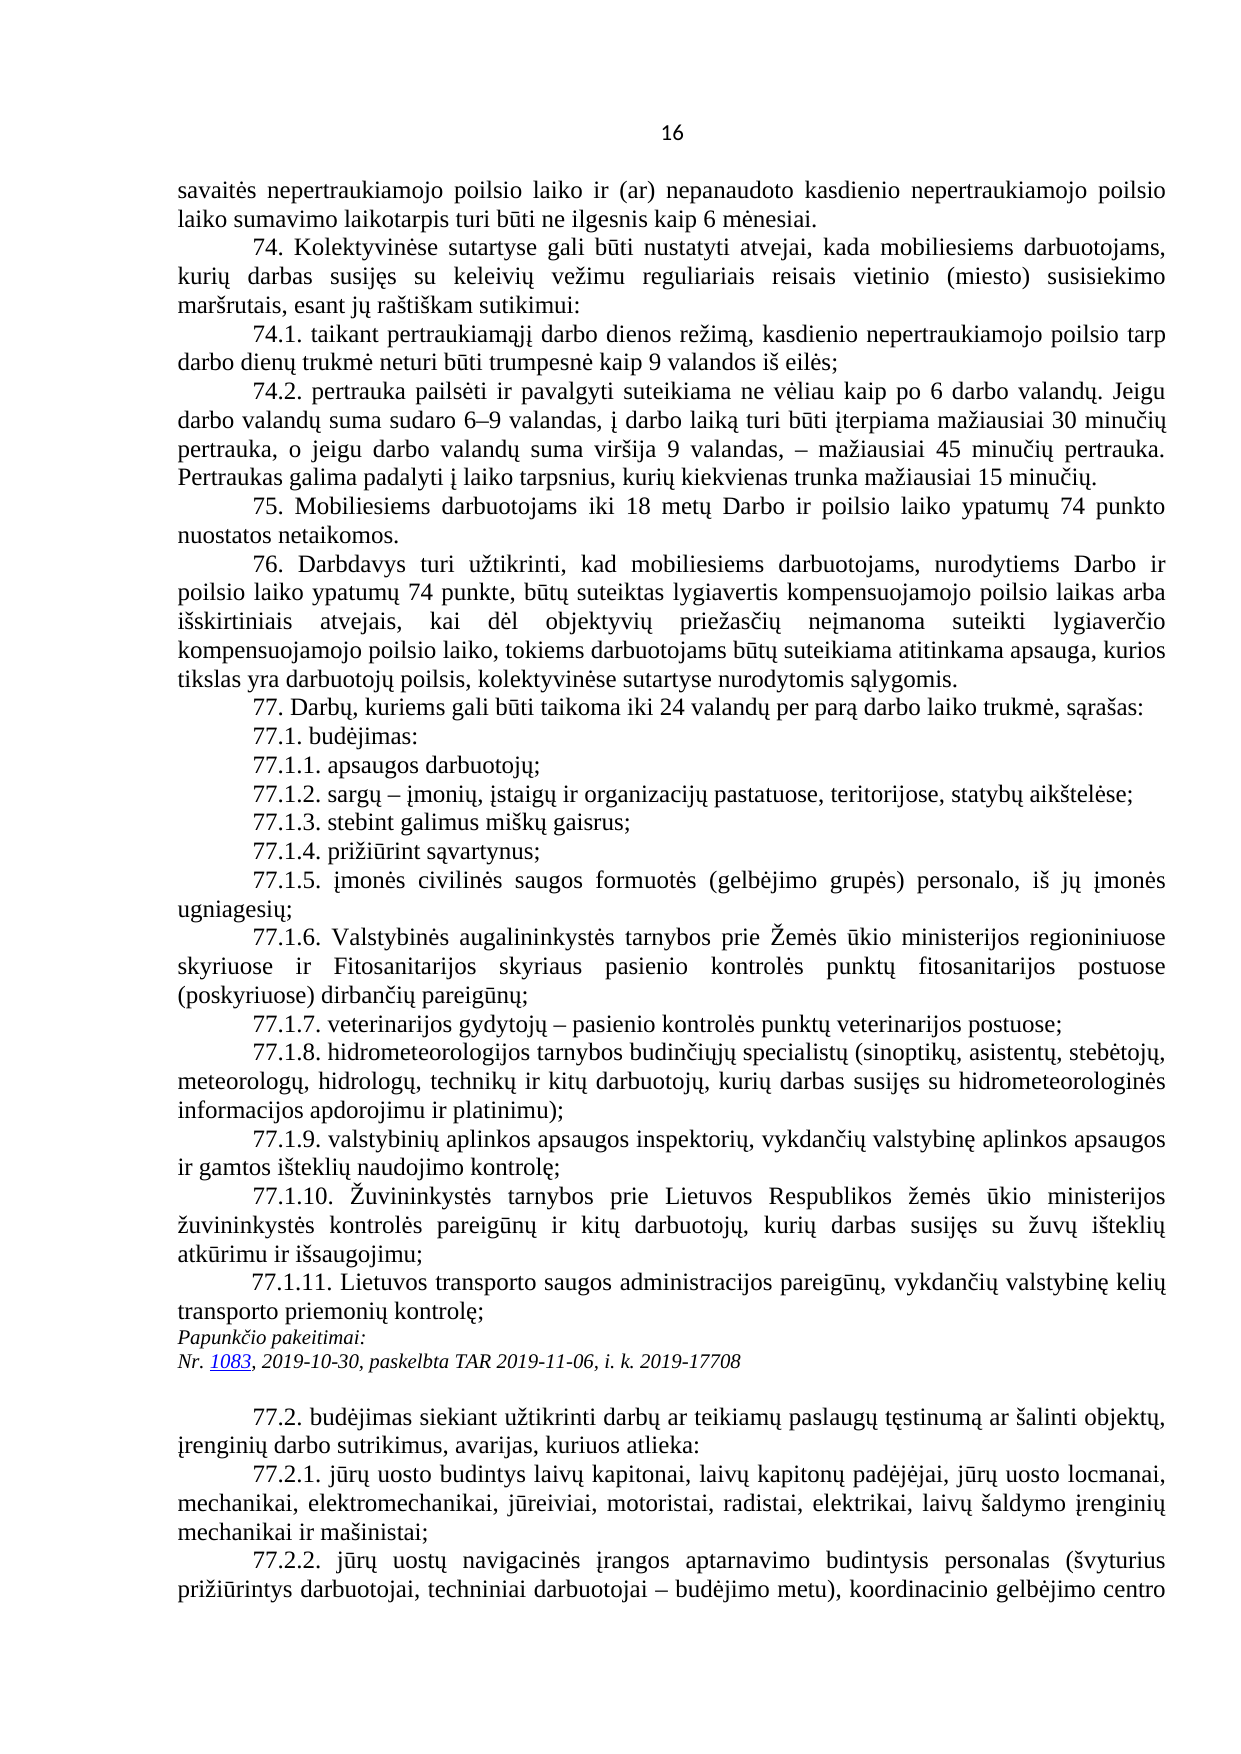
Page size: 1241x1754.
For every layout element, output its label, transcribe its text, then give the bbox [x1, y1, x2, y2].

text 77.1.1. apsaugos darbuotojų; [177, 750, 1167, 779]
text 76. Darbdavys turi užtikrinti, kad mobiliesiems darbuotojams, nurodytiems Darbo ir poilsio laiko ypatumų 74 punkte, būtų suteiktas lygiavertis kompensuojamojo poilsio laikas arba išskirtiniais atvejais, kai dėl objektyvių priežasčių neįmanoma suteikti lygiaverčio kompensuojamojo poilsio laiko, tokiems darbuotojams būtų suteikiama atitinkama apsauga, kurios tikslas yra darbuotojų poilsis, kolektyvinėse sutartyse nurodytomis sąlygomis. [177, 549, 1167, 692]
text 77.2.1. jūrų uosto budintys laivų kapitonai, laivų kapitonų padėjėjai, jūrų uosto locmanai, mechanikai, elektromechanikai, jūreiviai, motoristai, radistai, elektrikai, laivų šaldymo įrenginių mechanikai ir mašinistai; [177, 1459, 1167, 1546]
text 77.1.7. veterinarijos gydytojų – pasienio kontrolės punktų veterinarijos postuose; [177, 1009, 1167, 1037]
text 77.1.8. hidrometeorologijos tarnybos budinčiųjų specialistų (sinoptikų, asistentų, stebėtojų, meteorologų, hidrologų, technikų ir kitų darbuotojų, kurių darbas susijęs su hidrometeorologinės informacijos apdorojimu ir platinimu); [177, 1037, 1167, 1124]
text 74. Kolektyvinėse sutartyse gali būti nustatyti atvejai, kada mobiliesiems darbuotojams, kurių darbas susijęs su keleivių vežimu reguliariais reisais vietinio (miesto) susisiekimo maršrutais, esant jų raštiškam sutikimui: [177, 232, 1167, 319]
text 77.2. budėjimas siekiant užtikrinti darbų ar teikiamų paslaugų tęstinumą ar šalinti objektų, įrenginių darbo sutrikimus, avarijas, kuriuos atlieka: [177, 1402, 1167, 1459]
text 75. Mobiliesiems darbuotojams iki 18 metų Darbo ir poilsio laiko ypatumų 74 punkto nuostatos netaikomos. [177, 491, 1167, 549]
text 77.1.5. įmonės civilinės saugos formuotės (gelbėjimo grupės) personalo, iš jų įmonės ugniagesių; [177, 865, 1167, 922]
text 77.1.2. sargų – įmonių, įstaigų ir organizacijų pastatuose, teritorijose, statybų aikštelėse; [177, 779, 1167, 807]
text 77.1.11. Lietuvos transporto saugos administracijos pareigūnų, vykdančių valstybinę kelių transporto priemonių kontrolę; [177, 1267, 1167, 1325]
text 77.1.3. stebint galimus miškų gaisrus; [177, 807, 1167, 836]
text 77.1. budėjimas: [177, 721, 1167, 750]
text 77. Darbų, kuriems gali būti taikoma iki 24 valandų per parą darbo laiko trukmė, sąrašas: [177, 692, 1167, 721]
text 77.1.6. Valstybinės augalininkystės tarnybos prie Žemės ūkio ministerijos regioniniuose skyriuose ir Fitosanitarijos skyriaus pasienio kontrolės punktų fitosanitarijos postuose (poskyriuose) dirbančių pareigūnų; [177, 922, 1167, 1009]
text 77.2.2. jūrų uostų navigacinės įrangos aptarnavimo budintysis personalas (švyturius prižiūrintys darbuotojai, techniniai darbuotojai – budėjimo metu), koordinacinio gelbėjimo centro [177, 1546, 1167, 1603]
text 74.2. pertrauka pailsėti ir pavalgyti suteikiama ne vėliau kaip po 6 darbo valandų. Jeigu darbo valandų suma sudaro 6–9 valandas, į darbo laiką turi būti įterpiama mažiausiai 30 minučių pertrauka, o jeigu darbo valandų suma viršija 9 valandas, – mažiausiai 45 minučių pertrauka. Pertraukas galima padalyti į laiko tarpsnius, kurių kiekvienas trunka mažiausiai 15 minučių. [177, 376, 1167, 491]
text Papunkčio pakeitimai: [177, 1325, 1167, 1349]
text Nr. 1083, 2019-10-30, paskelbta TAR 2019-11-06, i. k. 2019-17708 [177, 1349, 1167, 1373]
text 77.1.4. prižiūrint sąvartynus; [177, 836, 1167, 865]
text 77.1.10. Žuvininkystės tarnybos prie Lietuvos Respublikos žemės ūkio ministerijos žuvininkystės kontrolės pareigūnų ir kitų darbuotojų, kurių darbas susijęs su žuvų išteklių atkūrimu ir išsaugojimu; [177, 1181, 1167, 1267]
text 74.1. taikant pertraukiamąjį darbo dienos režimą, kasdienio nepertraukiamojo poilsio tarp darbo dienų trukmė neturi būti trumpesnė kaip 9 valandos iš eilės; [177, 319, 1167, 376]
text savaitės nepertraukiamojo poilsio laiko ir (ar) nepanaudoto kasdienio nepertraukiamojo poilsio laiko sumavimo laikotarpis turi būti ne ilgesnis kaip 6 mėnesiai. [177, 175, 1167, 232]
text 77.1.9. valstybinių aplinkos apsaugos inspektorių, vykdančių valstybinę aplinkos apsaugos ir gamtos išteklių naudojimo kontrolę; [177, 1124, 1167, 1181]
